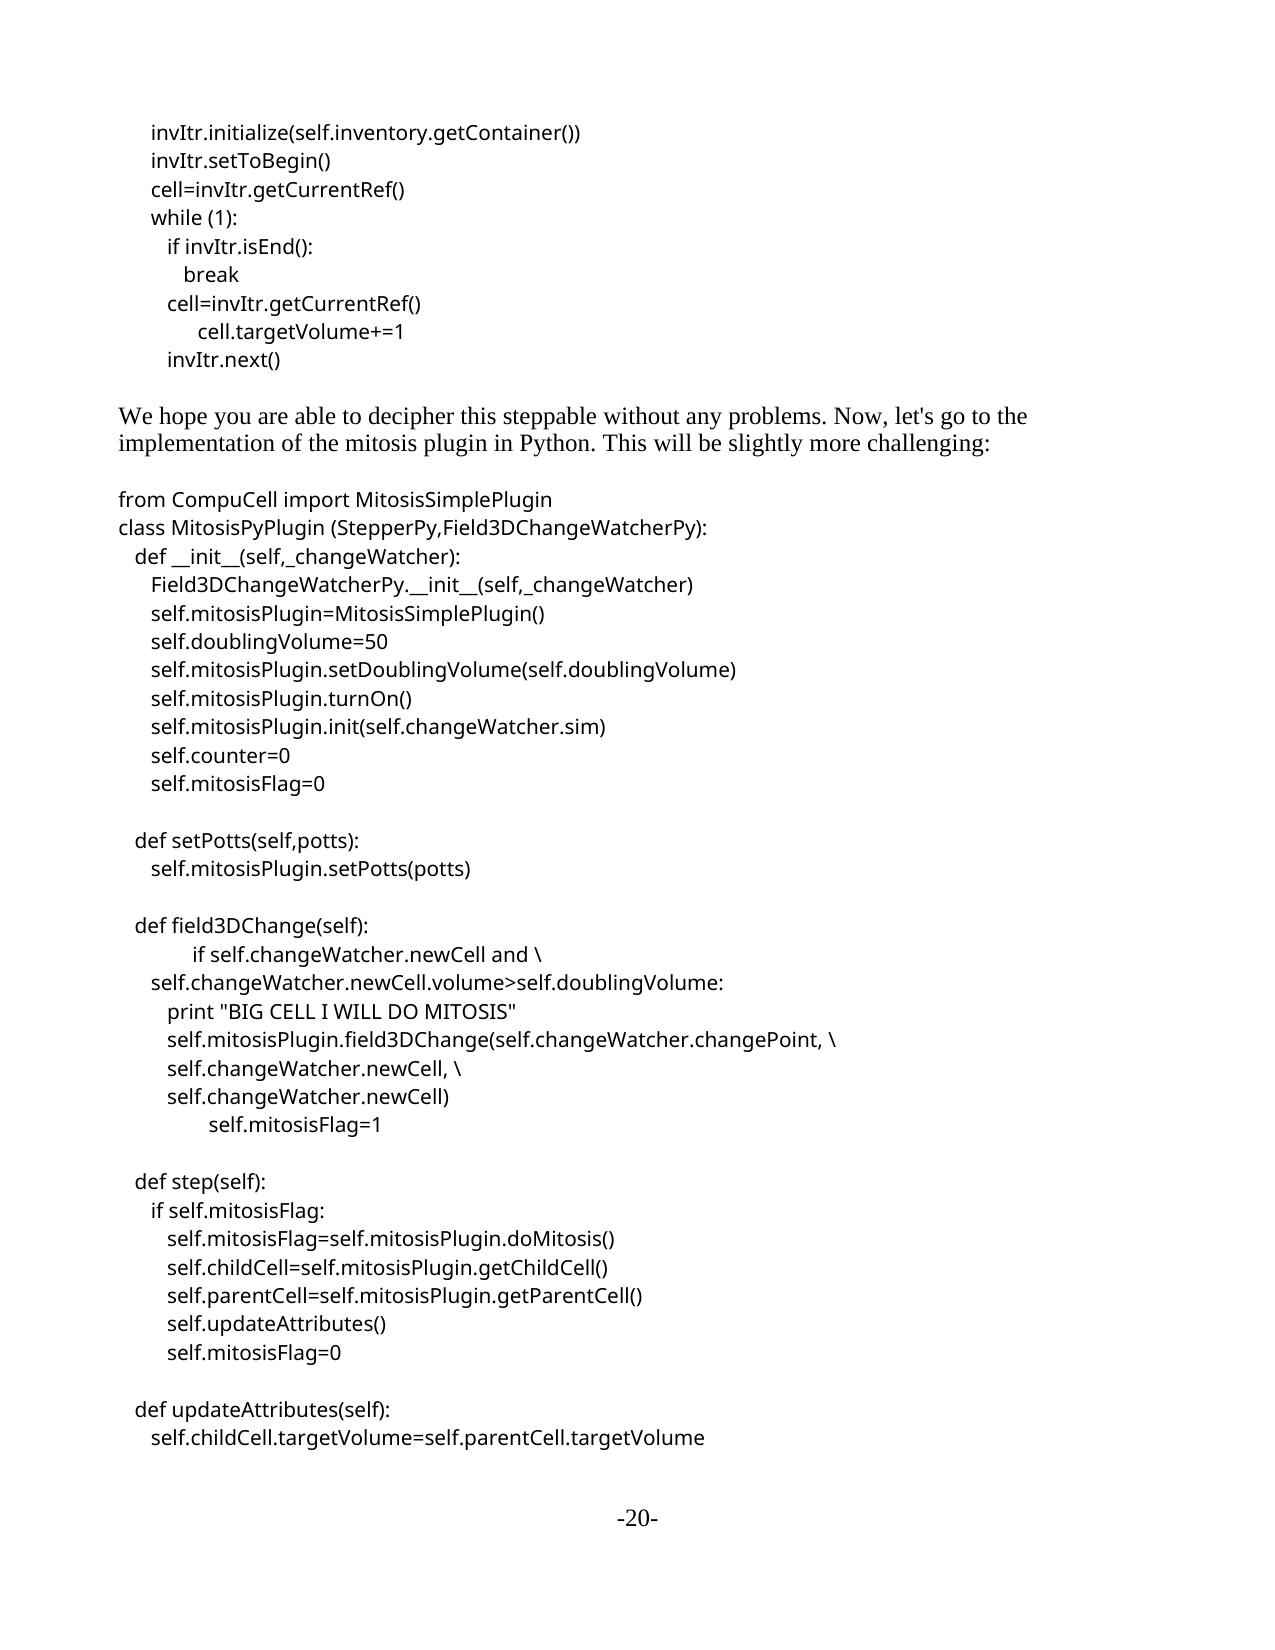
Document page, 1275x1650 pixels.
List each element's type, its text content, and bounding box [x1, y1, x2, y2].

text invItr.next() [118, 346, 1157, 374]
text break [118, 260, 1157, 289]
text def step(self): [118, 1167, 1157, 1196]
text def updateAttributes(self): [118, 1395, 1157, 1423]
text if self.changeWatcher.newCell and \ [118, 940, 1157, 968]
text invItr.initialize(self.inventory.getContainer()) [118, 118, 1157, 147]
text self.mitosisPlugin.field3DChange(self.changeWatcher.changePoint, \ [118, 1025, 1157, 1054]
text class MitosisPyPlugin (StepperPy,Field3DChangeWatcherPy): [118, 513, 1157, 542]
text self.mitosisPlugin.setDoublingVolume(self.doublingVolume) [118, 656, 1157, 684]
text self.mitosisPlugin.turnOn() [118, 684, 1157, 712]
text self.parentCell=self.mitosisPlugin.getParentCell() [118, 1281, 1157, 1309]
text invItr.setToBegin() [118, 147, 1157, 175]
text self.mitosisPlugin.setPotts(potts) [118, 854, 1157, 883]
text self.mitosisFlag=0 [118, 769, 1157, 798]
text def __init__(self,_changeWatcher): [118, 542, 1157, 570]
text cell=invItr.getCurrentRef() [118, 289, 1157, 317]
text if invItr.isEnd(): [118, 232, 1157, 260]
text Field3DChangeWatcherPy.__init__(self,_changeWatcher) [118, 570, 1157, 599]
text if self.mitosisFlag: [118, 1196, 1157, 1224]
text self.doublingVolume=50 [118, 627, 1157, 656]
text self.changeWatcher.newCell.volume>self.doublingVolume: [118, 968, 1157, 997]
text self.mitosisPlugin=MitosisSimplePlugin() [118, 599, 1157, 627]
text cell=invItr.getCurrentRef() [118, 175, 1157, 203]
text while (1): [118, 203, 1157, 232]
text self.mitosisFlag=0 [118, 1338, 1157, 1366]
text from CompuCell import MitosisSimplePlugin [118, 485, 1157, 513]
text self.mitosisFlag=1 [118, 1111, 1157, 1139]
text print "BIG CELL I WILL DO MITOSIS" [118, 997, 1157, 1025]
text self.counter=0 [118, 741, 1157, 769]
text We hope you are able to decipher this steppable without any problems. Now, let's go to the implementation of the mitosis plugin in Python. This will be slightly more challenging: [118, 402, 1157, 457]
text self.mitosisFlag=self.mitosisPlugin.doMitosis() [118, 1224, 1157, 1253]
text self.childCell=self.mitosisPlugin.getChildCell() [118, 1253, 1157, 1281]
text self.changeWatcher.newCell) [118, 1082, 1157, 1111]
text self.updateAttributes() [118, 1309, 1157, 1338]
text self.childCell.targetVolume=self.parentCell.targetVolume [118, 1423, 1157, 1452]
text cell.targetVolume+=1 [118, 317, 1157, 346]
text def field3DChange(self): [118, 911, 1157, 940]
text self.mitosisPlugin.init(self.changeWatcher.sim) [118, 712, 1157, 741]
text def setPotts(self,potts): [118, 826, 1157, 854]
text self.changeWatcher.newCell, \ [118, 1054, 1157, 1082]
